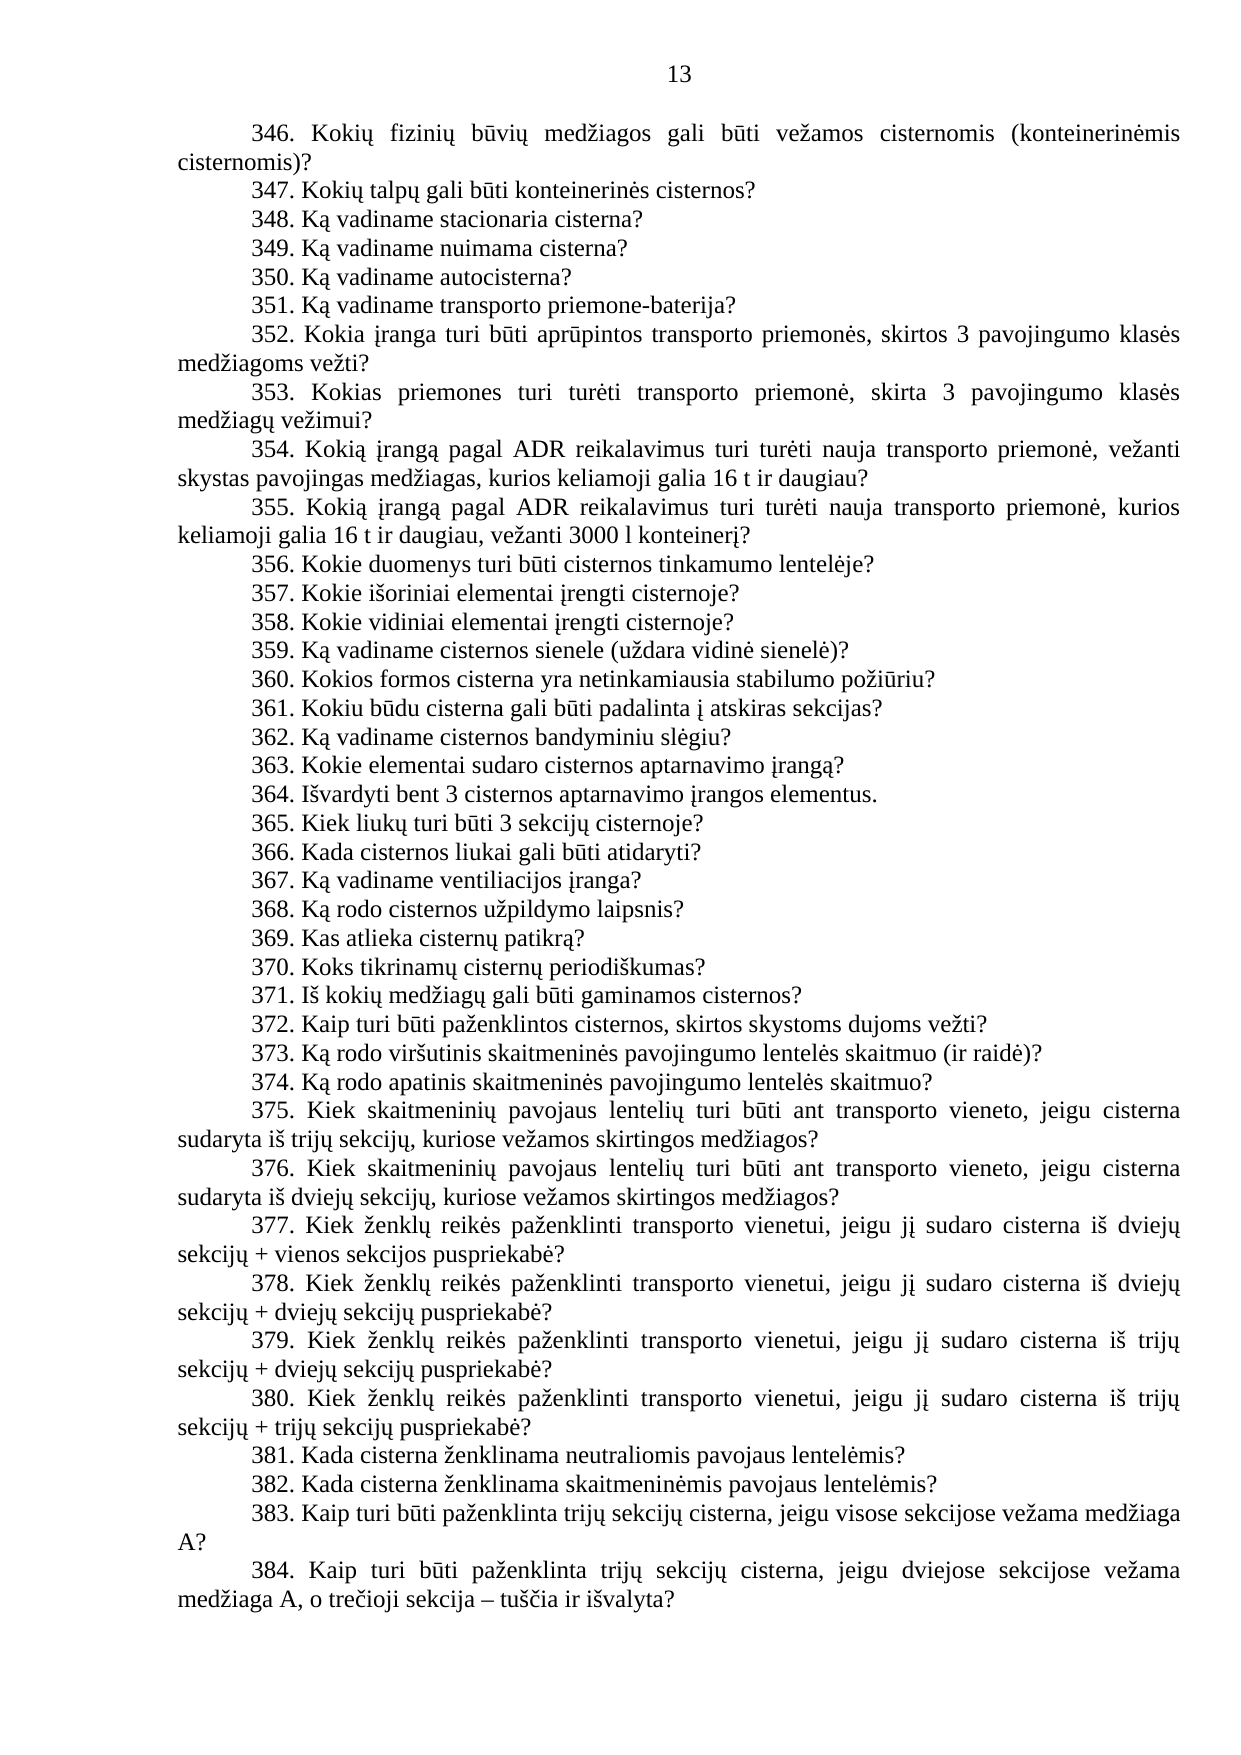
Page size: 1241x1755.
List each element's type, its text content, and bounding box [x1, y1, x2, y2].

text 383. Kaip turi būti paženklinta trijų sekcijų cisterna, jeigu visose sekcijose vežama medžiaga A? [177, 1498, 1181, 1556]
text 355. Kokią įrangą pagal ADR reikalavimus turi turėti nauja transporto priemonė, kurios keliamoji galia 16 t ir daugiau, vežanti 3000 l konteinerį? [177, 492, 1181, 549]
text 354. Kokią įrangą pagal ADR reikalavimus turi turėti nauja transporto priemonė, vežanti skystas pavojingas medžiagas, kurios keliamoji galia 16 t ir daugiau? [177, 434, 1181, 492]
text 373. Ką rodo viršutinis skaitmeninės pavojingumo lentelės skaitmuo (ir raidė)? [177, 1038, 1181, 1067]
text 381. Kada cisterna ženklinama neutraliomis pavojaus lentelėmis? [177, 1441, 1181, 1469]
text 346. Kokių fizinių būvių medžiagos gali būti vežamos cisternomis (konteinerinėmis cisternomis)? [177, 118, 1181, 176]
text 379. Kiek ženklų reikės paženklinti transporto vienetui, jeigu jį sudaro cisterna iš trijų sekcijų + dviejų sekcijų puspriekabė? [177, 1326, 1181, 1383]
text 371. Iš kokių medžiagų gali būti gaminamos cisternos? [177, 981, 1181, 1009]
text 378. Kiek ženklų reikės paženklinti transporto vienetui, jeigu jį sudaro cisterna iš dviejų sekcijų + dviejų sekcijų puspriekabė? [177, 1268, 1181, 1326]
text 364. Išvardyti bent 3 cisternos aptarnavimo įrangos elementus. [177, 779, 1181, 808]
text 377. Kiek ženklų reikės paženklinti transporto vienetui, jeigu jį sudaro cisterna iš dviejų sekcijų + vienos sekcijos puspriekabė? [177, 1211, 1181, 1268]
text 362. Ką vadiname cisternos bandyminiu slėgiu? [177, 722, 1181, 751]
text 370. Koks tikrinamų cisternų periodiškumas? [177, 952, 1181, 981]
text 348. Ką vadiname stacionaria cisterna? [177, 204, 1181, 233]
text 365. Kiek liukų turi būti 3 sekcijų cisternoje? [177, 808, 1181, 837]
text 352. Kokia įranga turi būti aprūpintos transporto priemonės, skirtos 3 pavojingumo klasės medžiagoms vežti? [177, 319, 1181, 377]
text 353. Kokias priemones turi turėti transporto priemonė, skirta 3 pavojingumo klasės medžiagų vežimui? [177, 377, 1181, 434]
text 382. Kada cisterna ženklinama skaitmeninėmis pavojaus lentelėmis? [177, 1469, 1181, 1498]
text 357. Kokie išoriniai elementai įrengti cisternoje? [177, 578, 1181, 607]
text 384. Kaip turi būti paženklinta trijų sekcijų cisterna, jeigu dviejose sekcijose vežama medžiaga A, o trečioji sekcija – tuščia ir išvalyta? [177, 1556, 1181, 1613]
text 350. Ką vadiname autocisterna? [177, 262, 1181, 291]
text 369. Kas atlieka cisternų patikrą? [177, 923, 1181, 952]
text 359. Ką vadiname cisternos sienele (uždara vidinė sienelė)? [177, 636, 1181, 664]
text 363. Kokie elementai sudaro cisternos aptarnavimo įrangą? [177, 751, 1181, 779]
text 349. Ką vadiname nuimama cisterna? [177, 233, 1181, 262]
text 368. Ką rodo cisternos užpildymo laipsnis? [177, 894, 1181, 923]
text 380. Kiek ženklų reikės paženklinti transporto vienetui, jeigu jį sudaro cisterna iš trijų sekcijų + trijų sekcijų puspriekabė? [177, 1383, 1181, 1441]
text 356. Kokie duomenys turi būti cisternos tinkamumo lentelėje? [177, 549, 1181, 578]
text 375. Kiek skaitmeninių pavojaus lentelių turi būti ant transporto vieneto, jeigu cisterna sudaryta iš trijų sekcijų, kuriose vežamos skirtingos medžiagos? [177, 1096, 1181, 1153]
text 366. Kada cisternos liukai gali būti atidaryti? [177, 837, 1181, 866]
text 358. Kokie vidiniai elementai įrengti cisternoje? [177, 607, 1181, 636]
text 361. Kokiu būdu cisterna gali būti padalinta į atskiras sekcijas? [177, 693, 1181, 722]
text 372. Kaip turi būti paženklintos cisternos, skirtos skystoms dujoms vežti? [177, 1009, 1181, 1038]
text 360. Kokios formos cisterna yra netinkamiausia stabilumo požiūriu? [177, 664, 1181, 693]
text 374. Ką rodo apatinis skaitmeninės pavojingumo lentelės skaitmuo? [177, 1067, 1181, 1096]
text 347. Kokių talpų gali būti konteinerinės cisternos? [177, 176, 1181, 204]
text 367. Ką vadiname ventiliacijos įranga? [177, 866, 1181, 894]
text 351. Ką vadiname transporto priemone-baterija? [177, 291, 1181, 319]
text 376. Kiek skaitmeninių pavojaus lentelių turi būti ant transporto vieneto, jeigu cisterna sudaryta iš dviejų sekcijų, kuriose vežamos skirtingos medžiagos? [177, 1153, 1181, 1211]
